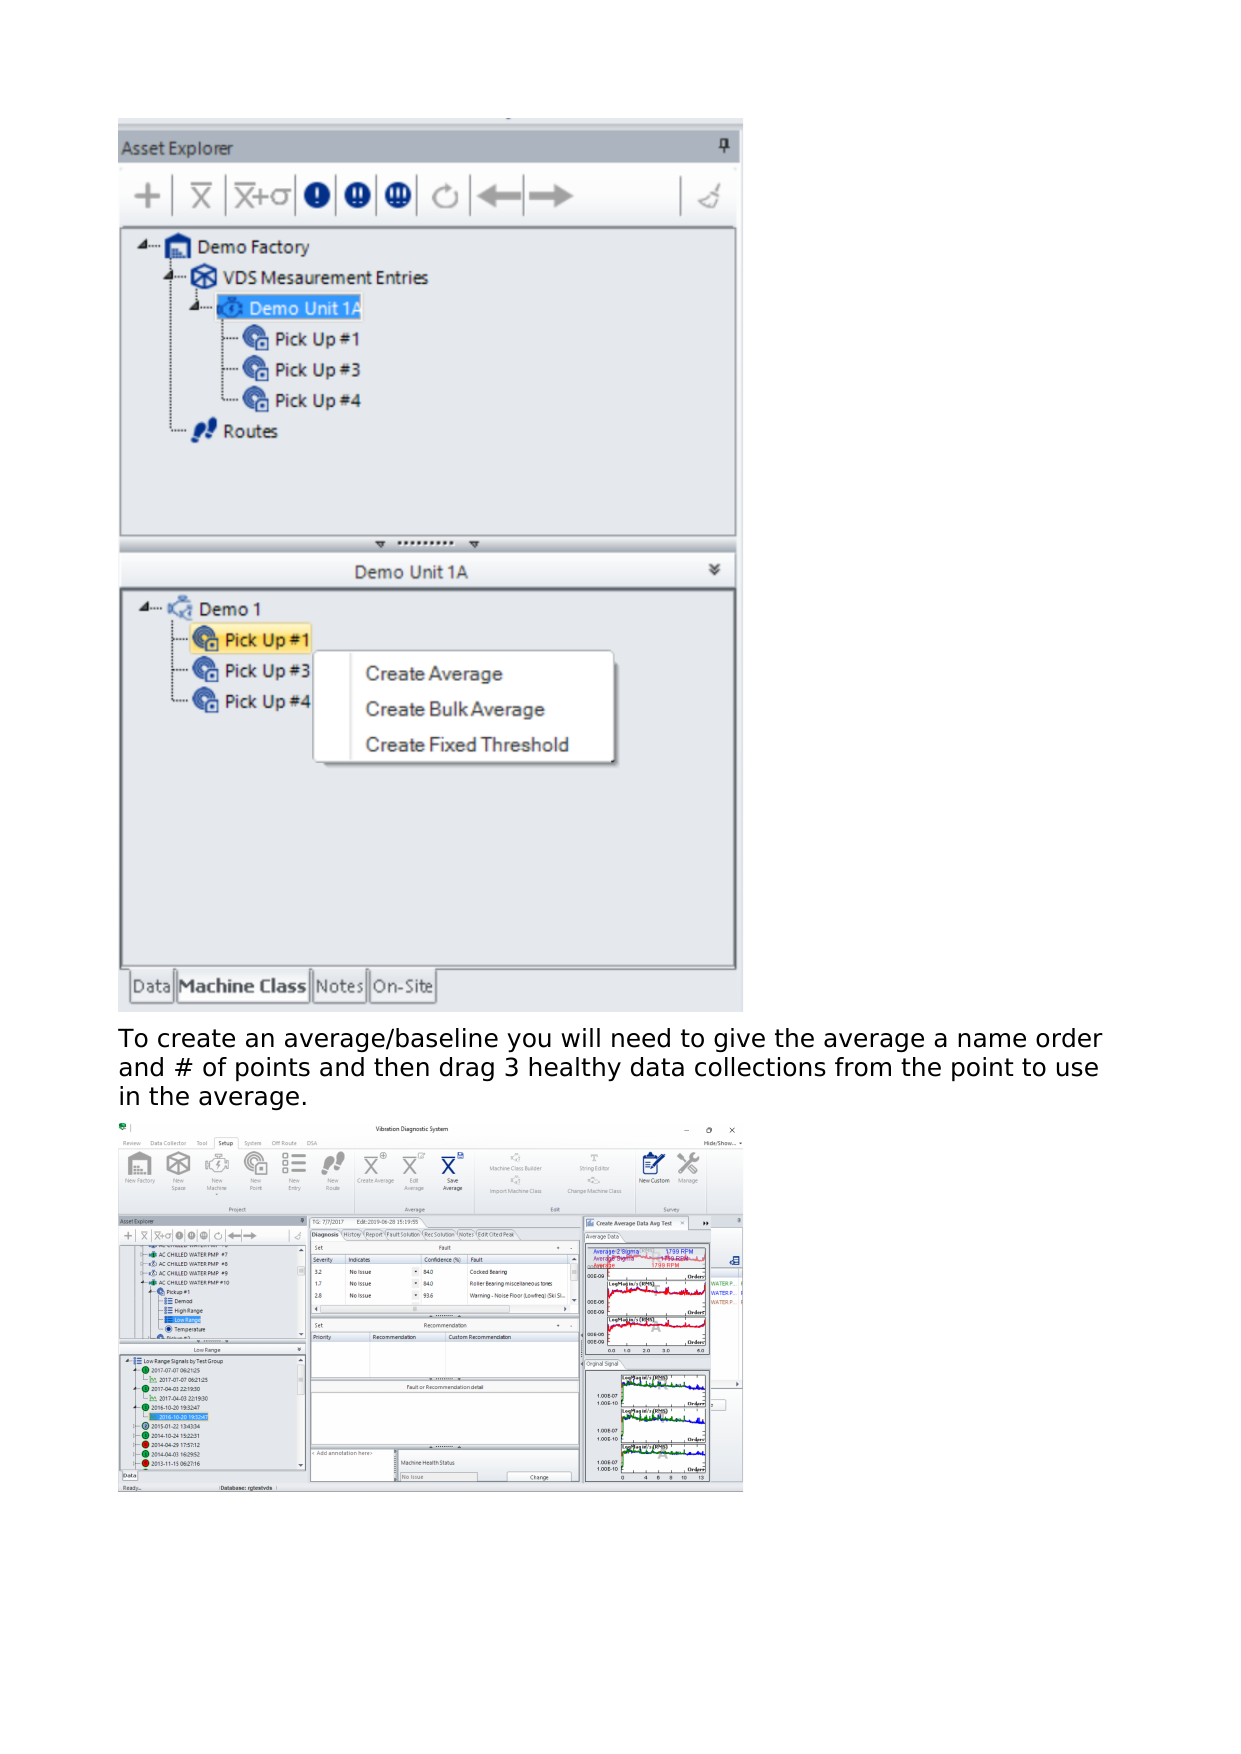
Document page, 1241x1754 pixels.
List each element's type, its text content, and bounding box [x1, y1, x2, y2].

picture [118, 1123, 744, 1492]
picture [118, 118, 744, 1012]
text To create an average/baseline you will need to give the average a name order and # of points and then drag 3 healthy data collections from the point to use in the average. [118, 1024, 1122, 1111]
